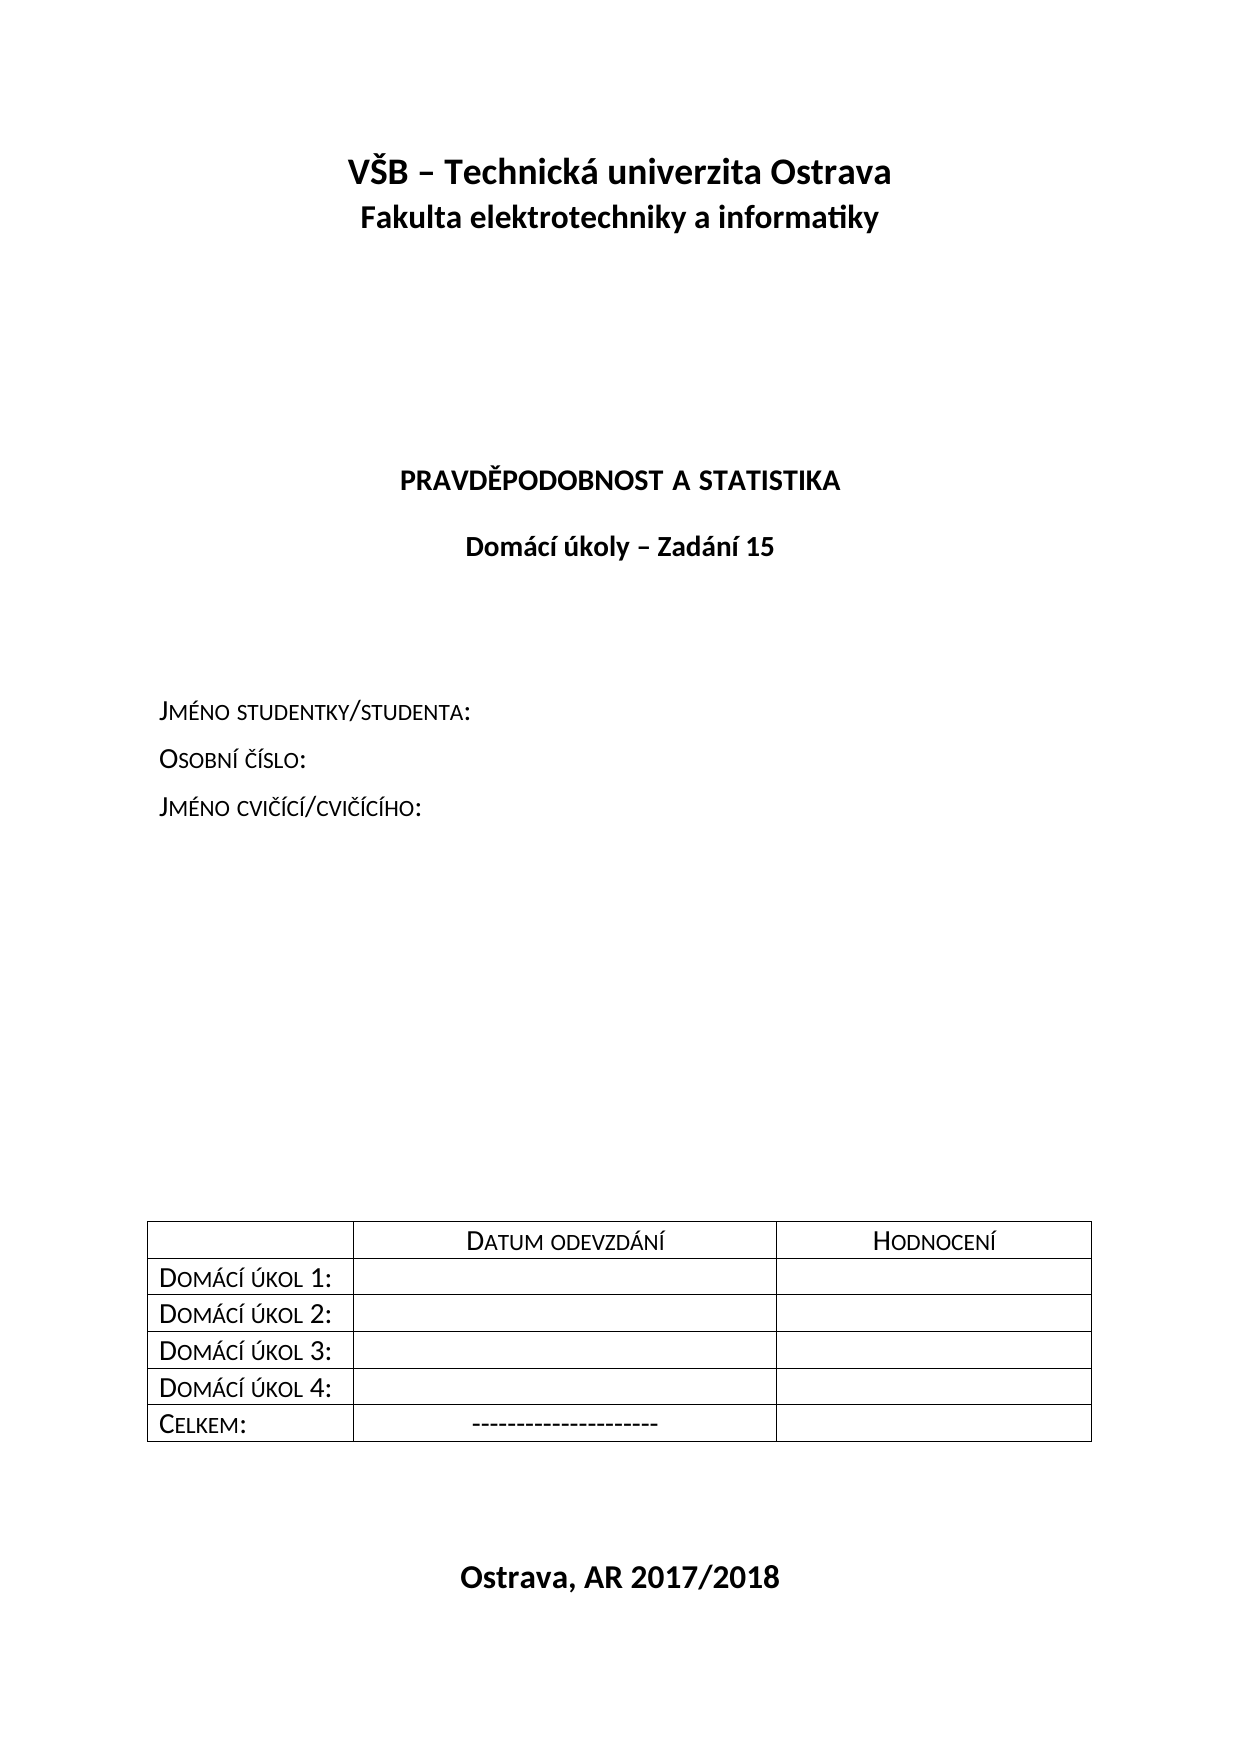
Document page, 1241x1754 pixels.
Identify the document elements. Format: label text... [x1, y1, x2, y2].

table_cell [148, 1222, 353, 1258]
table_cell Osobní číslo: [148, 740, 516, 788]
table_cell Domácí úkol 2: [148, 1295, 353, 1331]
table_cell [354, 1259, 776, 1294]
table_cell [516, 788, 1092, 836]
table_cell [354, 1295, 776, 1331]
table_cell [354, 1332, 776, 1368]
table_cell [777, 1295, 1091, 1331]
table_cell [516, 980, 1092, 1221]
table_header Jméno studentky/studenta: [148, 692, 516, 740]
table_cell [777, 1405, 1091, 1441]
table_cell Celkem: [148, 1405, 353, 1441]
table_cell [516, 884, 1092, 932]
table_header [516, 692, 1092, 740]
table_cell [516, 836, 1092, 884]
table_cell [354, 1369, 776, 1404]
table_cell [148, 980, 516, 1221]
table_cell Domácí úkol 3: [148, 1332, 353, 1368]
table_cell [148, 836, 516, 884]
table_cell [148, 884, 516, 932]
table_cell --------------------- [354, 1405, 776, 1441]
text Fakulta elektrotechniky a informatiky [148, 197, 1093, 237]
text VŠB – Technická univerzita Ostrava [148, 148, 1093, 193]
table_cell [777, 1259, 1091, 1294]
table_cell [516, 740, 1092, 788]
text Ostrava, AR 2017/2018 [148, 1556, 1093, 1597]
table_cell Domácí úkol 4: [148, 1369, 353, 1404]
table_cell [516, 932, 1092, 980]
table_cell Datum odevzdání [354, 1222, 776, 1258]
table_cell [777, 1369, 1091, 1404]
table_cell [777, 1332, 1091, 1368]
table_cell [148, 932, 516, 980]
table_cell Jméno cvičící/cvičícího: [148, 788, 516, 836]
text Domácí úkoly – Zadání 15 [148, 528, 1093, 563]
table_cell Hodnocení [777, 1222, 1091, 1258]
text pravděpodobnost a statistika [148, 454, 1093, 499]
table_cell Domácí úkol 1: [148, 1259, 353, 1294]
